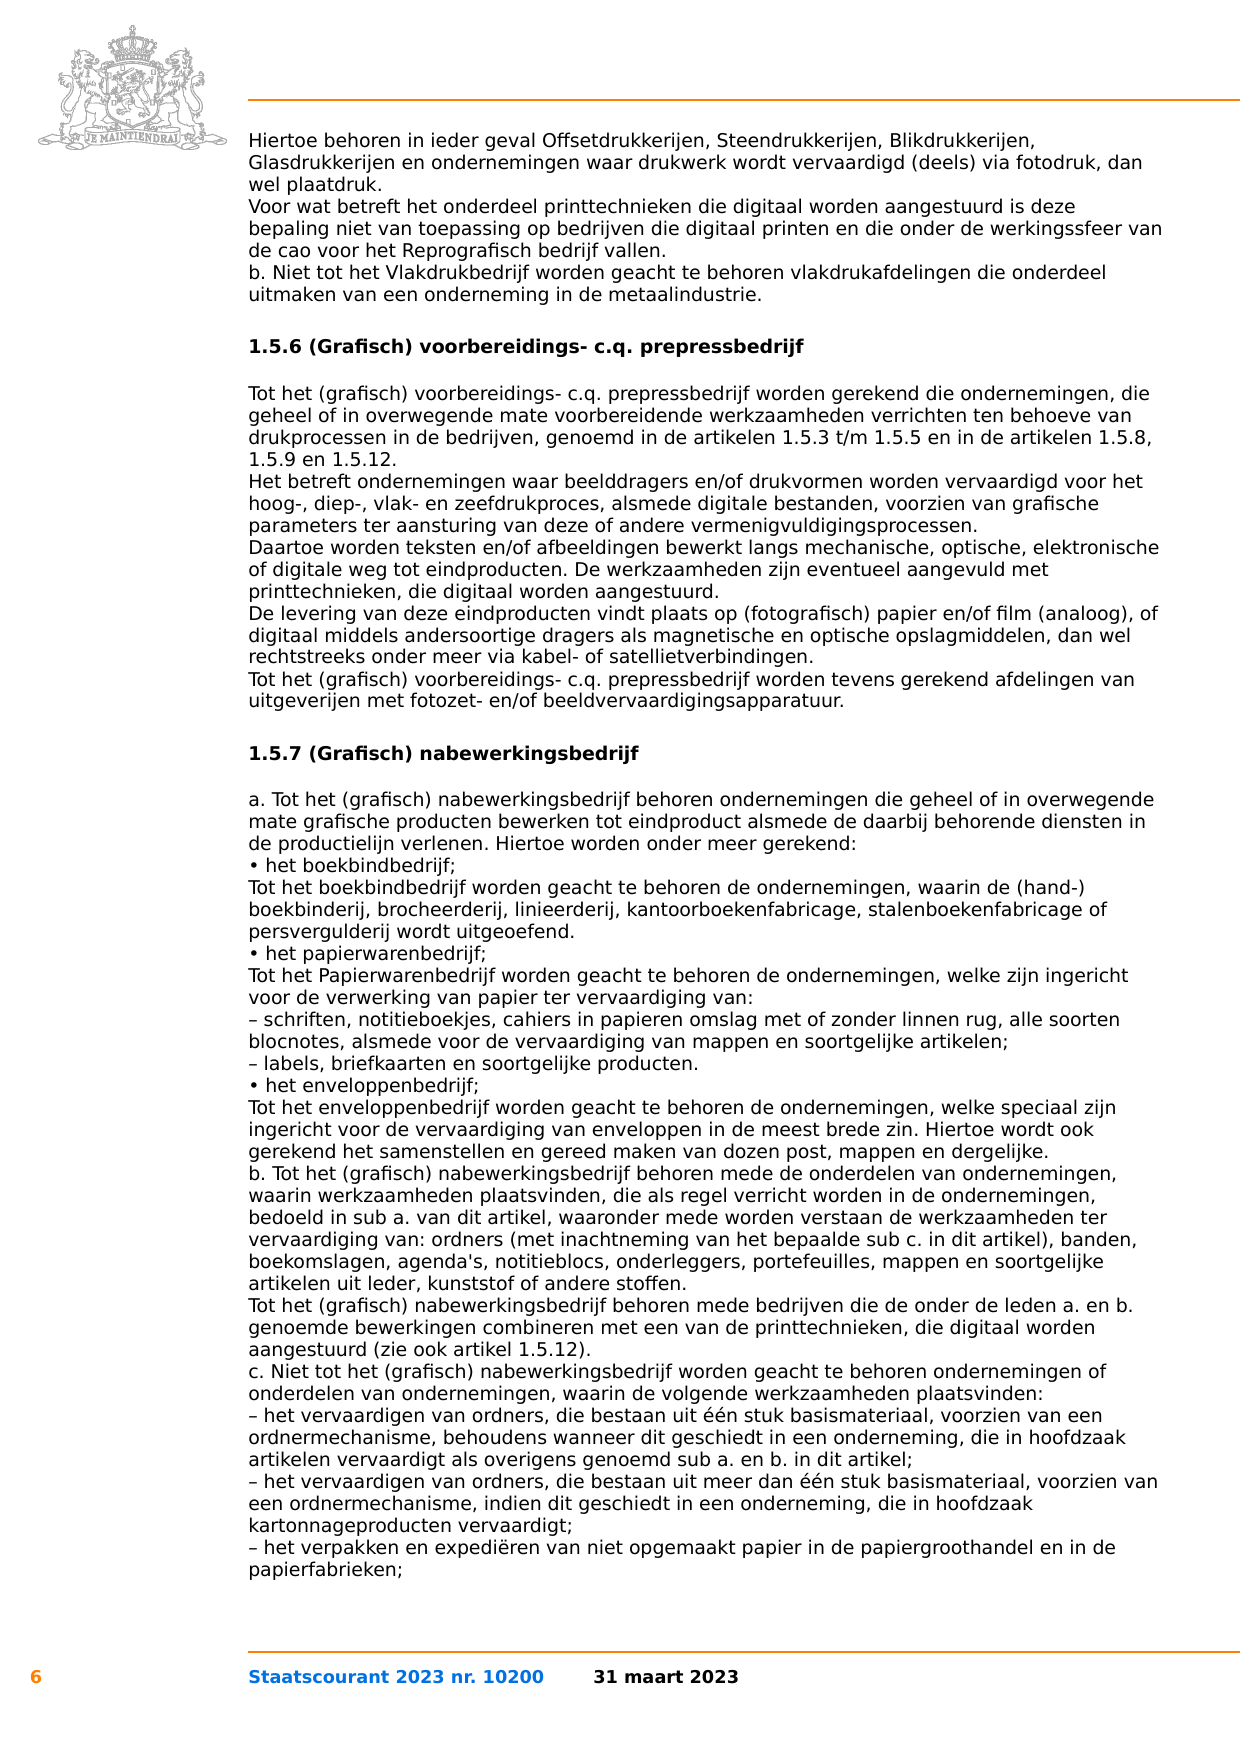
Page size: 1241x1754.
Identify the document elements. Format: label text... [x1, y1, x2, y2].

text – het verpakken en expediëren van niet opgemaakt papier in de papiergroothandel en in de papierfabrieken; [248, 1537, 1163, 1581]
subtitle 1.5.6 (Grafisch) voorbereidings- c.q. prepressbedrijf [248, 336, 1163, 358]
text De levering van deze eindproducten vindt plaats op (fotografisch) papier en/of film (analoog), of digitaal middels andersoortige dragers als magnetische en optische opslagmiddelen, dan wel rechtstreeks onder meer via kabel- of satellietverbindingen. [248, 602, 1163, 668]
text • het papierwarenbedrijf; [248, 943, 1163, 965]
text b. Niet tot het Vlakdrukbedrijf worden geacht te behoren vlakdrukafdelingen die onderdeel uitmaken van een onderneming in de metaalindustrie. [248, 262, 1163, 306]
text – schriften, notitieboekjes, cahiers in papieren omslag met of zonder linnen rug, alle soorten blocnotes, alsmede voor de vervaardiging van mappen en soortgelijke artikelen; [248, 1009, 1163, 1053]
text Tot het (grafisch) nabewerkingsbedrijf behoren mede bedrijven die de onder de leden a. en b. genoemde bewerkingen combineren met een van de printtechnieken, die digitaal worden aangestuurd (zie ook artikel 1.5.12). [248, 1295, 1163, 1361]
text – het vervaardigen van ordners, die bestaan uit één stuk basismateriaal, voorzien van een ordnermechanisme, behoudens wanneer dit geschiedt in een onderneming, die in hoofdzaak artikelen vervaardigt als overigens genoemd sub a. en b. in dit artikel; [248, 1405, 1163, 1471]
subtitle 1.5.7 (Grafisch) nabewerkingsbedrijf [248, 742, 1163, 764]
text Tot het (grafisch) voorbereidings- c.q. prepressbedrijf worden gerekend die ondernemingen, die geheel of in overwegende mate voorbereidende werkzaamheden verrichten ten behoeve van drukprocessen in de bedrijven, genoemd in de artikelen 1.5.3 t/m 1.5.5 en in de artikelen 1.5.8, 1.5.9 en 1.5.12. [248, 383, 1163, 471]
text • het boekbindbedrijf; [248, 855, 1163, 877]
text c. Niet tot het (grafisch) nabewerkingsbedrijf worden geacht te behoren ondernemingen of onderdelen van ondernemingen, waarin de volgende werkzaamheden plaatsvinden: [248, 1361, 1163, 1405]
text Voor wat betreft het onderdeel printtechnieken die digitaal worden aangestuurd is deze bepaling niet van toepassing op bedrijven die digitaal printen en die onder de werkingssfeer van de cao voor het Reprografisch bedrijf vallen. [248, 196, 1163, 262]
text Tot het (grafisch) voorbereidings- c.q. prepressbedrijf worden tevens gerekend afdelingen van uitgeverijen met fotozet- en/of beeldvervaardigingsapparatuur. [248, 668, 1163, 712]
text a. Tot het (grafisch) nabewerkingsbedrijf behoren ondernemingen die geheel of in overwegende mate grafische producten bewerken tot eindproduct alsmede de daarbij behorende diensten in de productielijn verlenen. Hiertoe worden onder meer gerekend: [248, 789, 1163, 855]
text – het vervaardigen van ordners, die bestaan uit meer dan één stuk basismateriaal, voorzien van een ordnermechanisme, indien dit geschiedt in een onderneming, die in hoofdzaak kartonnageproducten vervaardigt; [248, 1471, 1163, 1537]
picture [38, 25, 227, 150]
text b. Tot het (grafisch) nabewerkingsbedrijf behoren mede de onderdelen van ondernemingen, waarin werkzaamheden plaatsvinden, die als regel verricht worden in de ondernemingen, bedoeld in sub a. van dit artikel, waaronder mede worden verstaan de werkzaamheden ter vervaardiging van: ordners (met inachtneming van het bepaalde sub c. in dit artikel), banden, boekomslagen, agenda's, notitieblocs, onderleggers, portefeuilles, mappen en soortgelijke artikelen uit leder, kunststof of andere stoffen. [248, 1163, 1163, 1295]
text Daartoe worden teksten en/of afbeeldingen bewerkt langs mechanische, optische, elektronische of digitale weg tot eindproducten. De werkzaamheden zijn eventueel aangevuld met printtechnieken, die digitaal worden aangestuurd. [248, 537, 1163, 602]
text Hiertoe behoren in ieder geval Offsetdrukkerijen, Steendrukkerijen, Blikdrukkerijen, Glasdrukkerijen en ondernemingen waar drukwerk wordt vervaardigd (deels) via fotodruk, dan wel plaatdruk. [248, 130, 1163, 196]
text Het betreft ondernemingen waar beelddragers en/of drukvormen worden vervaardigd voor het hoog-, diep-, vlak- en zeefdrukproces, alsmede digitale bestanden, voorzien van grafische parameters ter aansturing van deze of andere vermenigvuldigingsprocessen. [248, 471, 1163, 537]
text Tot het enveloppenbedrijf worden geacht te behoren de ondernemingen, welke speciaal zijn ingericht voor de vervaardiging van enveloppen in de meest brede zin. Hiertoe wordt ook gerekend het samenstellen en gereed maken van dozen post, mappen en dergelijke. [248, 1097, 1163, 1163]
text – labels, briefkaarten en soortgelijke producten. [248, 1053, 1163, 1075]
text Tot het boekbindbedrijf worden geacht te behoren de ondernemingen, waarin de (hand-) boekbinderij, brocheerderij, linieerderij, kantoorboekenfabricage, stalenboekenfabricage of persvergulderij wordt uitgeoefend. [248, 877, 1163, 943]
text • het enveloppenbedrijf; [248, 1075, 1163, 1097]
text Tot het Papierwarenbedrijf worden geacht te behoren de ondernemingen, welke zijn ingericht voor de verwerking van papier ter vervaardiging van: [248, 965, 1163, 1009]
